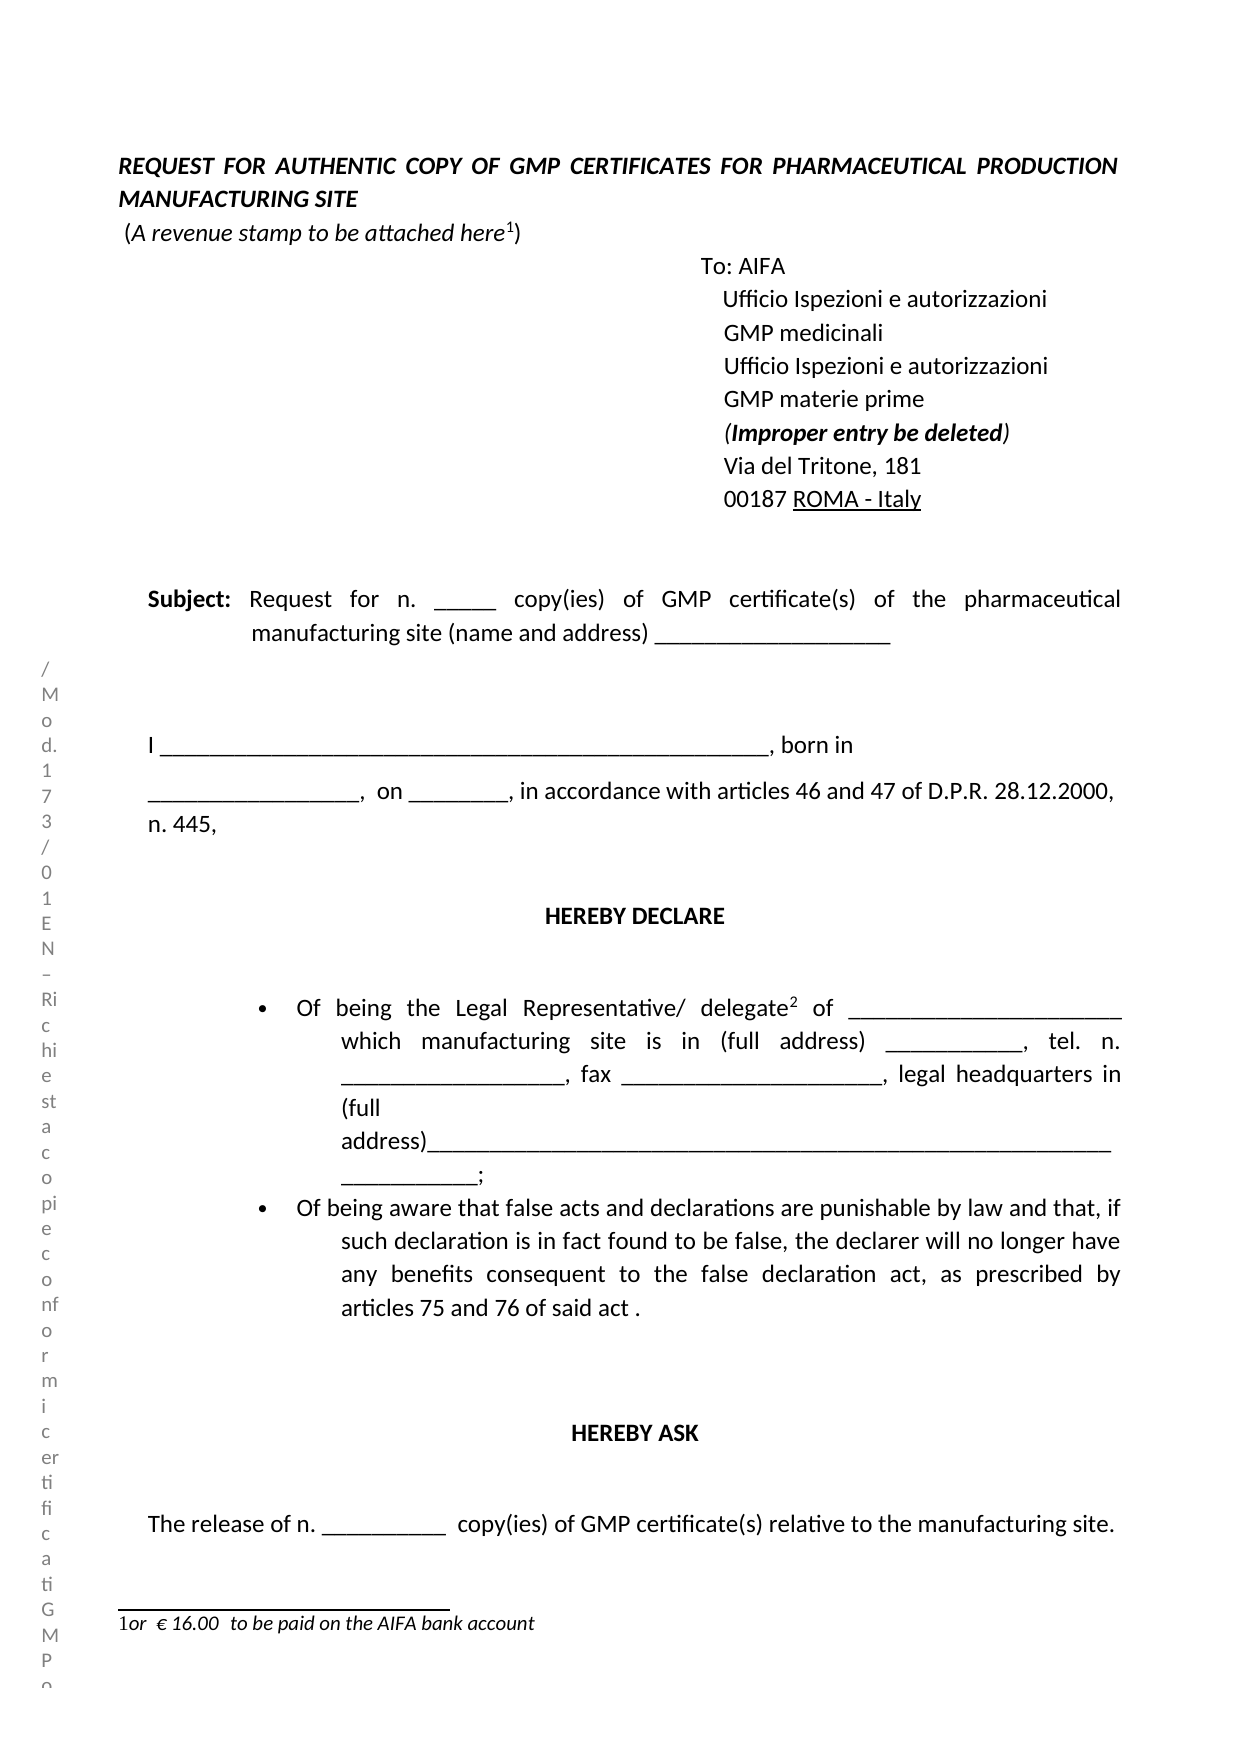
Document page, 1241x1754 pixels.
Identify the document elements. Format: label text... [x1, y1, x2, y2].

text /Mod. 173/01 EN – Richiesta copie conformi certificati GMP officine estere Rev.0.1 Data: 08/01/2018 [41, 656, 59, 1688]
text Subject: Request for n. _____ copy(ies) of GMP certificate(s) of the pharmaceutical manufacturing site (name and address) ___________________ [148, 581, 1122, 648]
text or € 16.00 to be paid on the AIFA bank account [118, 1610, 1122, 1636]
text Ufficio Ispezioni e autorizzazioni [694, 281, 1122, 314]
text REQUEST FOR AUTHENTIC COPY OF GMP CERTIFICATES FOR PHARMACEUTICAL PRODUCTION MANUFACTURING SITE [118, 148, 1122, 214]
text (A revenue stamp to be attached here) [118, 214, 1122, 248]
list Of being the Legal Representative/ delegate of ______________________ which manufacturing site is in (full address) ___________, tel. n. __________________, fax _____________________, legal headquarters in (full address)__________________________________________________________________; [259, 989, 1122, 1189]
text HEREBY ASK [148, 1414, 1122, 1448]
text Via del Tritone, 181 [723, 448, 1122, 481]
text I _________________________________________________, born in [148, 727, 1122, 760]
text [26, 648, 74, 1695]
text GMP medicinali [723, 314, 1122, 348]
text The release of n. __________ copy(ies) of GMP certificate(s) relative to the manufacturing site. [148, 1506, 1122, 1539]
list Of being aware that false acts and declarations are punishable by law and that, if such declaration is in fact found to be false, the declarer will no longer have any benefits consequent to the false declaration act, as prescribed by articles 75 and 76 of said act . [259, 1189, 1122, 1323]
text _________________, on ________, in accordance with articles 46 and 47 of D.P.R. 28.12.2000, n. 445, [148, 773, 1122, 839]
text GMP materie prime [723, 381, 1122, 414]
text HEREBY DECLARE [148, 898, 1122, 931]
text Ufficio Ispezioni e autorizzazioni [723, 348, 1122, 381]
text 00187 ROMA - Italy [723, 481, 1122, 514]
text To: AIFA [694, 248, 1122, 281]
text (Improper entry be deleted) [723, 414, 1122, 448]
